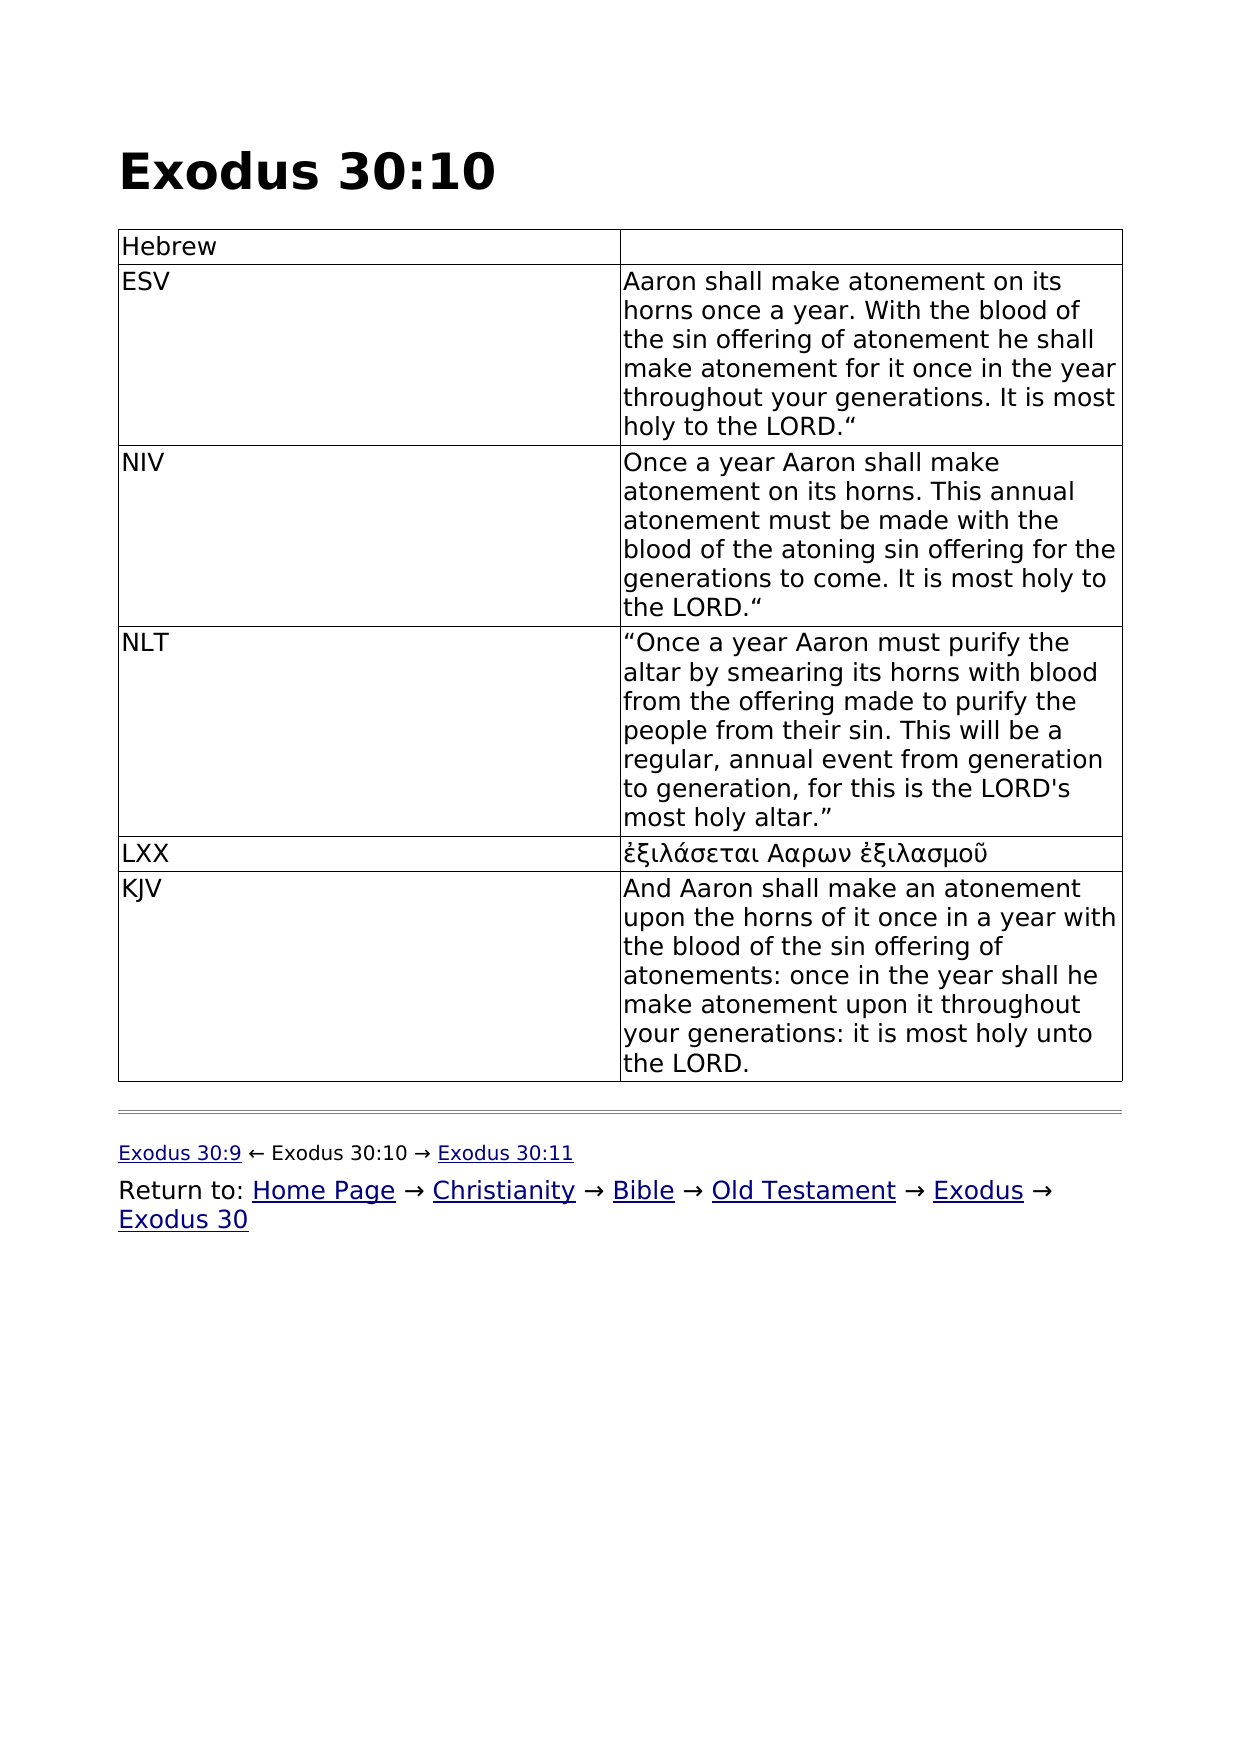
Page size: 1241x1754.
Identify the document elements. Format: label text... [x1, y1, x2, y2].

table_cell Aaron shall make atonement on its horns once a year. With the blood of the sin offering of atonement he shall make atonement for it once in the year throughout your generations. It is most holy to the LORD.“ [621, 265, 1122, 445]
table_cell LXX [119, 837, 620, 871]
table_header Hebrew [119, 230, 620, 264]
table_cell ESV [119, 265, 620, 445]
table_cell NIV [119, 446, 620, 626]
table_cell NLT [119, 627, 620, 836]
text Exodus 30:9 ← Exodus 30:10 → Exodus 30:11 [118, 1142, 1122, 1176]
table_cell And Aaron shall make an atonement upon the horns of it once in a year with the blood of the sin offering of atonements: once in the year shall he make atonement upon it throughout your generations: it is most holy unto the LORD. [621, 872, 1122, 1081]
table_cell Once a year Aaron shall make atonement on its horns. This annual atonement must be made with the blood of the atoning sin offering for the generations to come. It is most holy to the LORD.“ [621, 446, 1122, 626]
subtitle Exodus 30:10 [118, 143, 1122, 201]
table_cell “Once a year Aaron must purify the altar by smearing its horns with blood from the offering made to purify the people from their sin. This will be a regular, annual event from generation to generation, for this is the LORD's most holy altar.” [621, 627, 1122, 836]
table_cell KJV [119, 872, 620, 1081]
table_cell ἐξιλάσεται Ααρων ἐξιλασμοῦ [621, 837, 1122, 871]
text Return to: Home Page → Christianity → Bible → Old Testament → Exodus → Exodus 30 [118, 1176, 1122, 1234]
table_header [621, 230, 1122, 264]
